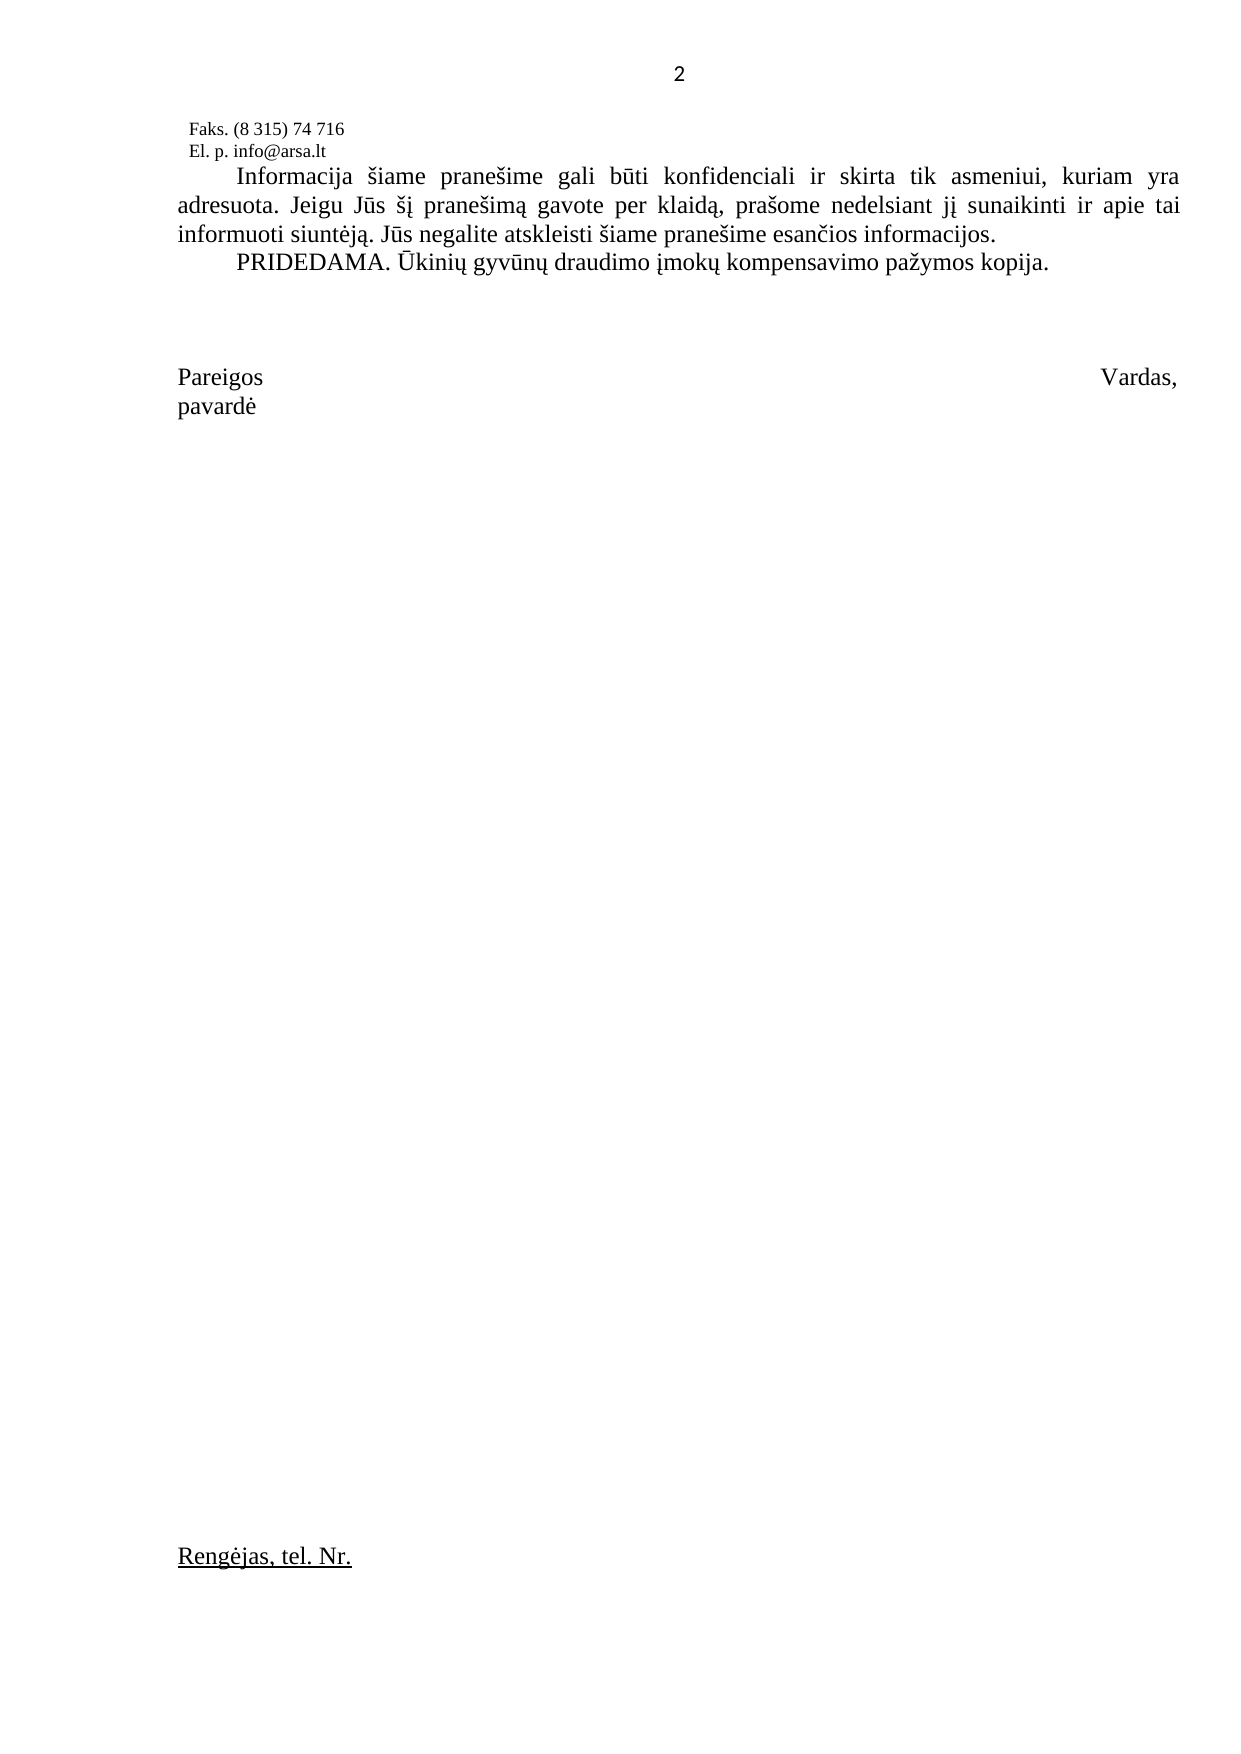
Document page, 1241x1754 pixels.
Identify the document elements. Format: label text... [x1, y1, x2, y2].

table_header [1169, 118, 1240, 161]
table_header Faks. (8 315) 74 716 El. p. info@arsa.lt [177, 118, 543, 161]
table_header [543, 118, 897, 161]
text PRIDEDAMA. Ūkinių gyvūnų draudimo įmokų kompensavimo pažymos kopija. [177, 247, 1181, 276]
text Rengėjas, tel. Nr. [177, 1541, 1181, 1570]
table_header [897, 118, 1169, 161]
text Informacija šiame pranešime gali būti konfidenciali ir skirta tik asmeniui, kuriam yra adresuota. Jeigu Jūs šį pranešimą gavote per klaidą, prašome nedelsiant jį sunaikinti ir apie tai informuoti siuntėją. Jūs negalite atskleisti šiame pranešime esančios informacijos. [177, 161, 1181, 247]
text Pareigos Vardas, pavardė [177, 362, 1181, 420]
